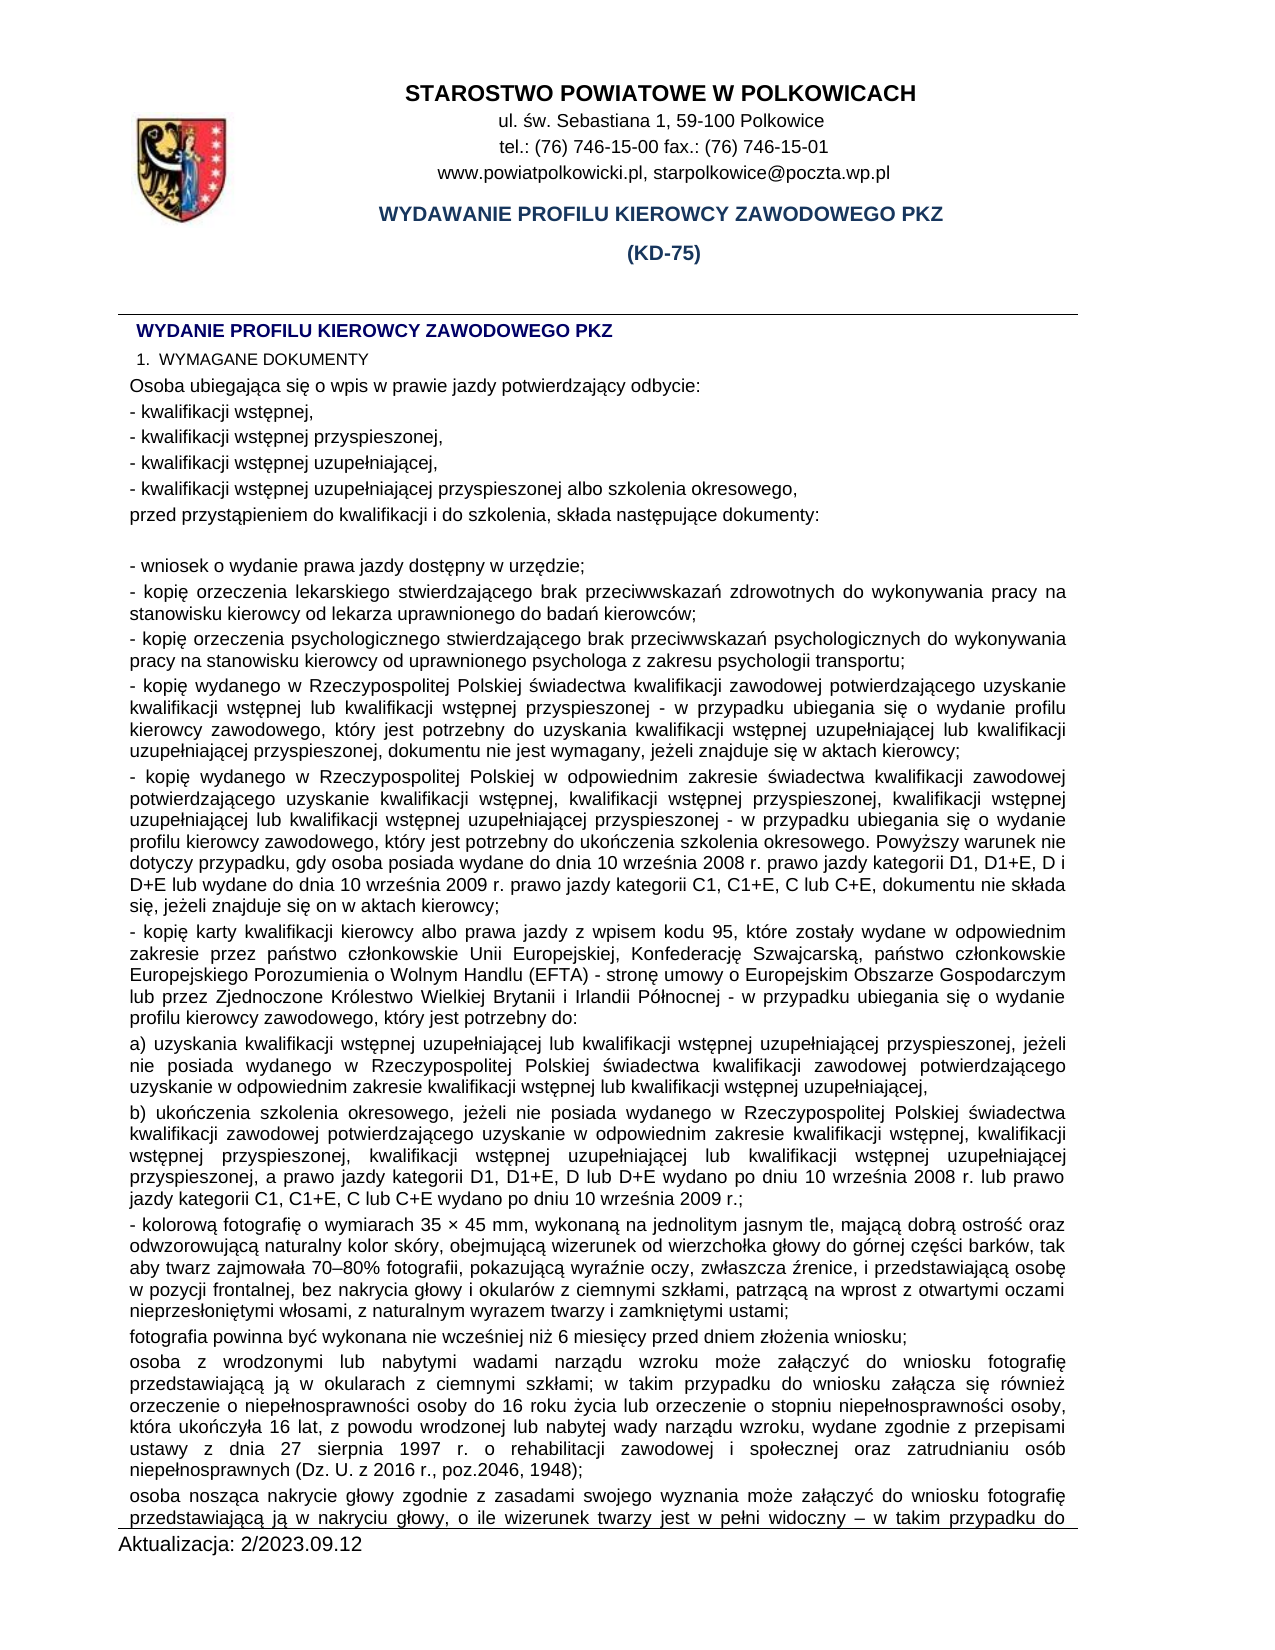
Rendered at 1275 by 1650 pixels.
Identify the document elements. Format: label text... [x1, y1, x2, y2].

table_cell Osoba ubiegająca się o wpis w prawie jazdy potwierdzający odbycie: - kwalifikacji wstępnej, - kwalifikacji wstępnej przyspieszonej, - kwalifikacji wstępnej uzupełniającej, - kwalifikacji wstępnej uzupełniającej przyspieszonej albo szkolenia okresowego, przed przystąpieniem do kwalifikacji i do szkolenia, składa następujące dokumenty: - wniosek o wydanie prawa jazdy dostępny w urzędzie; - kopię orzeczenia lekarskiego stwierdzającego brak przeciwwskazań zdrowotnych do wykonywania pracy na stanowisku kierowcy od lekarza uprawnionego do badań kierowców; - kopię orzeczenia psychologicznego stwierdzającego brak przeciwwskazań psychologicznych do wykonywania pracy na stanowisku kierowcy od uprawnionego psychologa z zakresu psychologii transportu; - kopię wydanego w Rzeczypospolitej Polskiej świadectwa kwalifikacji zawodowej potwierdzającego uzyskanie kwalifikacji wstępnej lub kwalifikacji wstępnej przyspieszonej - w przypadku ubiegania się o wydanie profilu kierowcy zawodowego, który jest potrzebny do uzyskania kwalifikacji wstępnej uzupełniającej lub kwalifikacji uzupełniającej przyspieszonej, dokumentu nie jest wymagany, jeżeli znajduje się w aktach kierowcy; - kopię wydanego w Rzeczypospolitej Polskiej w odpowiednim zakresie świadectwa kwalifikacji zawodowej potwierdzającego uzyskanie kwalifikacji wstępnej, kwalifikacji wstępnej przyspieszonej, kwalifikacji wstępnej uzupełniającej lub kwalifikacji wstępnej uzupełniającej przyspieszonej - w przypadku ubiegania się o wydanie profilu kierowcy zawodowego, który jest potrzebny do ukończenia szkolenia okresowego. Powyższy warunek nie dotyczy przypadku, gdy osoba posiada wydane do dnia 10 września 2008 r. prawo jazdy kategorii D1, D1+E, D i D+E lub wydane do dnia 10 września 2009 r. prawo jazdy kategorii C1, C1+E, C lub C+E, dokumentu nie składa się, jeżeli znajduje się on w aktach kierowcy; - kopię karty kwalifikacji kierowcy albo prawa jazdy z wpisem kodu 95, które zostały wydane w odpowiednim zakresie przez państwo członkowskie Unii Europejskiej, Konfederację Szwajcarską, państwo członkowskie Europejskiego Porozumienia o Wolnym Handlu (EFTA) - stronę umowy o Europejskim Obszarze Gospodarczym lub przez Zjednoczone Królestwo Wielkiej Brytanii i Irlandii Północnej - w przypadku ubiegania się o wydanie profilu kierowcy zawodowego, który jest potrzebny do: a) uzyskania kwalifikacji wstępnej uzupełniającej lub kwalifikacji wstępnej uzupełniającej przyspieszonej, jeżeli nie posiada wydanego w Rzeczypospolitej Polskiej świadectwa kwalifikacji zawodowej potwierdzającego uzyskanie w odpowiednim zakresie kwalifikacji wstępnej lub kwalifikacji wstępnej uzupełniającej, b) ukończenia szkolenia okresowego, jeżeli nie posiada wydanego w Rzeczypospolitej Polskiej świadectwa kwalifikacji zawodowej potwierdzającego uzyskanie w odpowiednim zakresie kwalifikacji wstępnej, kwalifikacji wstępnej przyspieszonej, kwalifikacji wstępnej uzupełniającej lub kwalifikacji wstępnej uzupełniającej przyspieszonej, a prawo jazdy kategorii D1, D1+E, D lub D+E wydano po dniu 10 września 2008 r. lub prawo jazdy kategorii C1, C1+E, C lub C+E wydano po dniu 10 września 2009 r.; - kolorową fotografię o wymiarach 35 × 45 mm, wykonaną na jednolitym jasnym tle, mającą dobrą ostrość oraz odwzorowującą naturalny kolor skóry, obejmującą wizerunek od wierzchołka głowy do górnej części barków, tak aby twarz zajmowała 70–80% fotografii, pokazującą wyraźnie oczy, zwłaszcza źrenice, i przedstawiającą osobę w pozycji frontalnej, bez nakrycia głowy i okularów z ciemnymi szkłami, patrzącą na wprost z otwartymi oczami nieprzesłoniętymi włosami, z naturalnym wyrazem twarzy i zamkniętymi ustami; fotografia powinna być wykonana nie wcześniej niż 6 miesięcy przed dniem złożenia wniosku; osoba z wrodzonymi lub nabytymi wadami narządu wzroku może załączyć do wniosku fotografię przedstawiającą ją w okularach z ciemnymi szkłami; w takim przypadku do wniosku załącza się również orzeczenie o niepełnosprawności osoby do 16 roku życia lub orzeczenie o stopniu niepełnosprawności osoby, która ukończyła 16 lat, z powodu wrodzonej lub nabytej wady narządu wzroku, wydane zgodnie z przepisami ustawy z dnia 27 sierpnia 1997 r. o rehabilitacji zawodowej i społecznej oraz zatrudnianiu osób niepełnosprawnych (Dz. U. z 2016 r., poz.2046, 1948); osoba nosząca nakrycie głowy zgodnie z zasadami swojego wyznania może załączyć do wniosku fotografię przedstawiającą ją w nakryciu głowy, o ile wizerunek twarzy jest w pełni widoczny – w takim przypadku do [118, 373, 1078, 1528]
table_header WYDANIE PROFILU KIEROWCY ZAWODOWEGO PKZ WYMAGANE DOKUMENTY [118, 315, 1078, 373]
